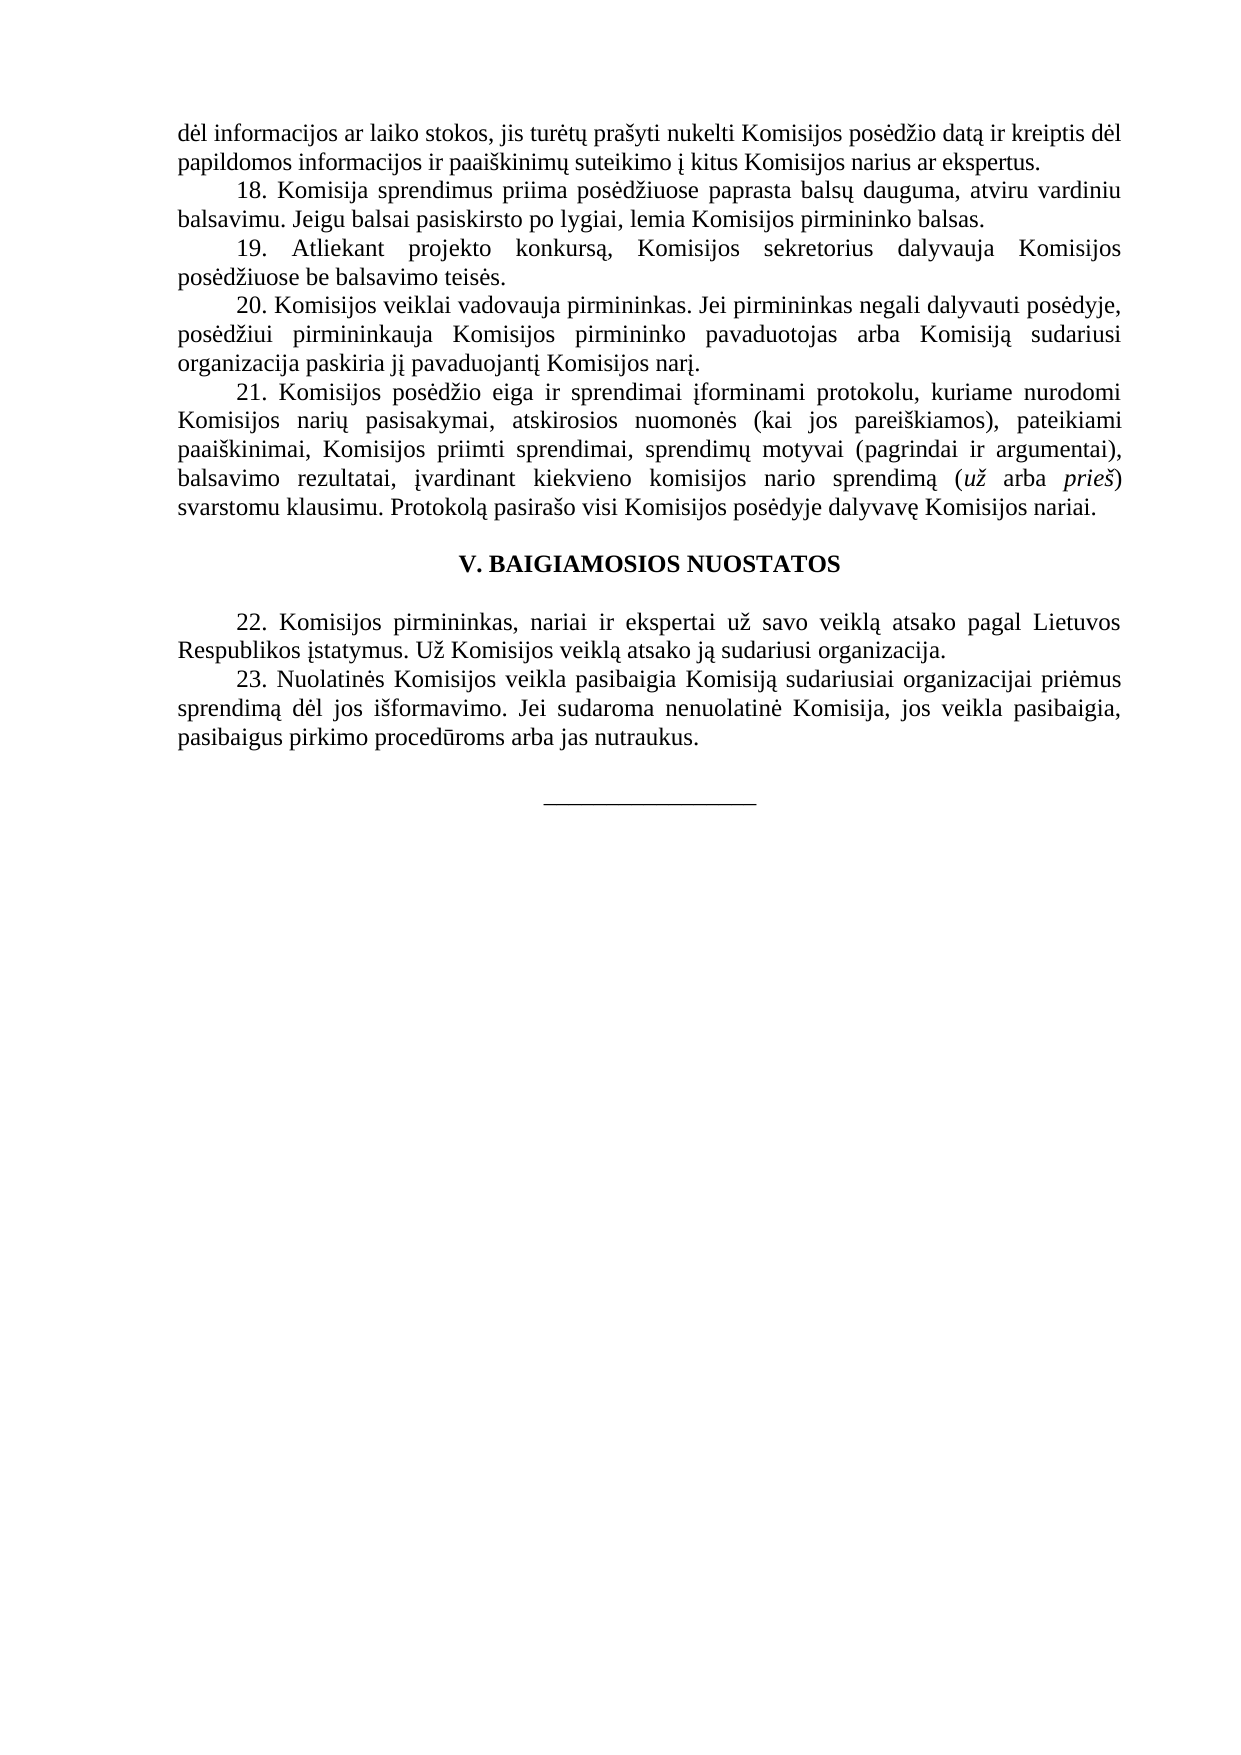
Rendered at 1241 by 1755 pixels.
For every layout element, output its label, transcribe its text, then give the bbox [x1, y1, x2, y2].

text dėl informacijos ar laiko stokos, jis turėtų prašyti nukelti Komisijos posėdžio datą ir kreiptis dėl papildomos informacijos ir paaiškinimų suteikimo į kitus Komisijos narius ar ekspertus. [177, 118, 1122, 176]
text 23. Nuolatinės Komisijos veikla pasibaigia Komisiją sudariusiai organizacijai priėmus sprendimą dėl jos išformavimo. Jei sudaroma nenuolatinė Komisija, jos veikla pasibaigia, pasibaigus pirkimo procedūroms arba jas nutraukus. [177, 664, 1122, 751]
text 18. Komisija sprendimus priima posėdžiuose paprasta balsų dauguma, atviru vardiniu balsavimu. Jeigu balsai pasiskirsto po lygiai, lemia Komisijos pirmininko balsas. [177, 176, 1122, 233]
text V. BAIGIAMOSIOS NUOSTATOS [177, 549, 1122, 578]
text _________________ [177, 779, 1122, 808]
text 22. Komisijos pirmininkas, nariai ir ekspertai už savo veiklą atsako pagal Lietuvos Respublikos įstatymus. Už Komisijos veiklą atsako ją sudariusi organizacija. [177, 607, 1122, 664]
text 19. Atliekant projekto konkursą, Komisijos sekretorius dalyvauja Komisijos posėdžiuose be balsavimo teisės. [177, 233, 1122, 291]
text 21. Komisijos posėdžio eiga ir sprendimai įforminami protokolu, kuriame nurodomi Komisijos narių pasisakymai, atskirosios nuomonės (kai jos pareiškiamos), pateikiami paaiškinimai, Komisijos priimti sprendimai, sprendimų motyvai (pagrindai ir argumentai), balsavimo rezultatai, įvardinant kiekvieno komisijos nario sprendimą (už arba prieš) svarstomu klausimu. Protokolą pasirašo visi Komisijos posėdyje dalyvavę Komisijos nariai. [177, 377, 1122, 521]
text 20. Komisijos veiklai vadovauja pirmininkas. Jei pirmininkas negali dalyvauti posėdyje, posėdžiui pirmininkauja Komisijos pirmininko pavaduotojas arba Komisiją sudariusi organizacija paskiria jį pavaduojantį Komisijos narį. [177, 291, 1122, 377]
